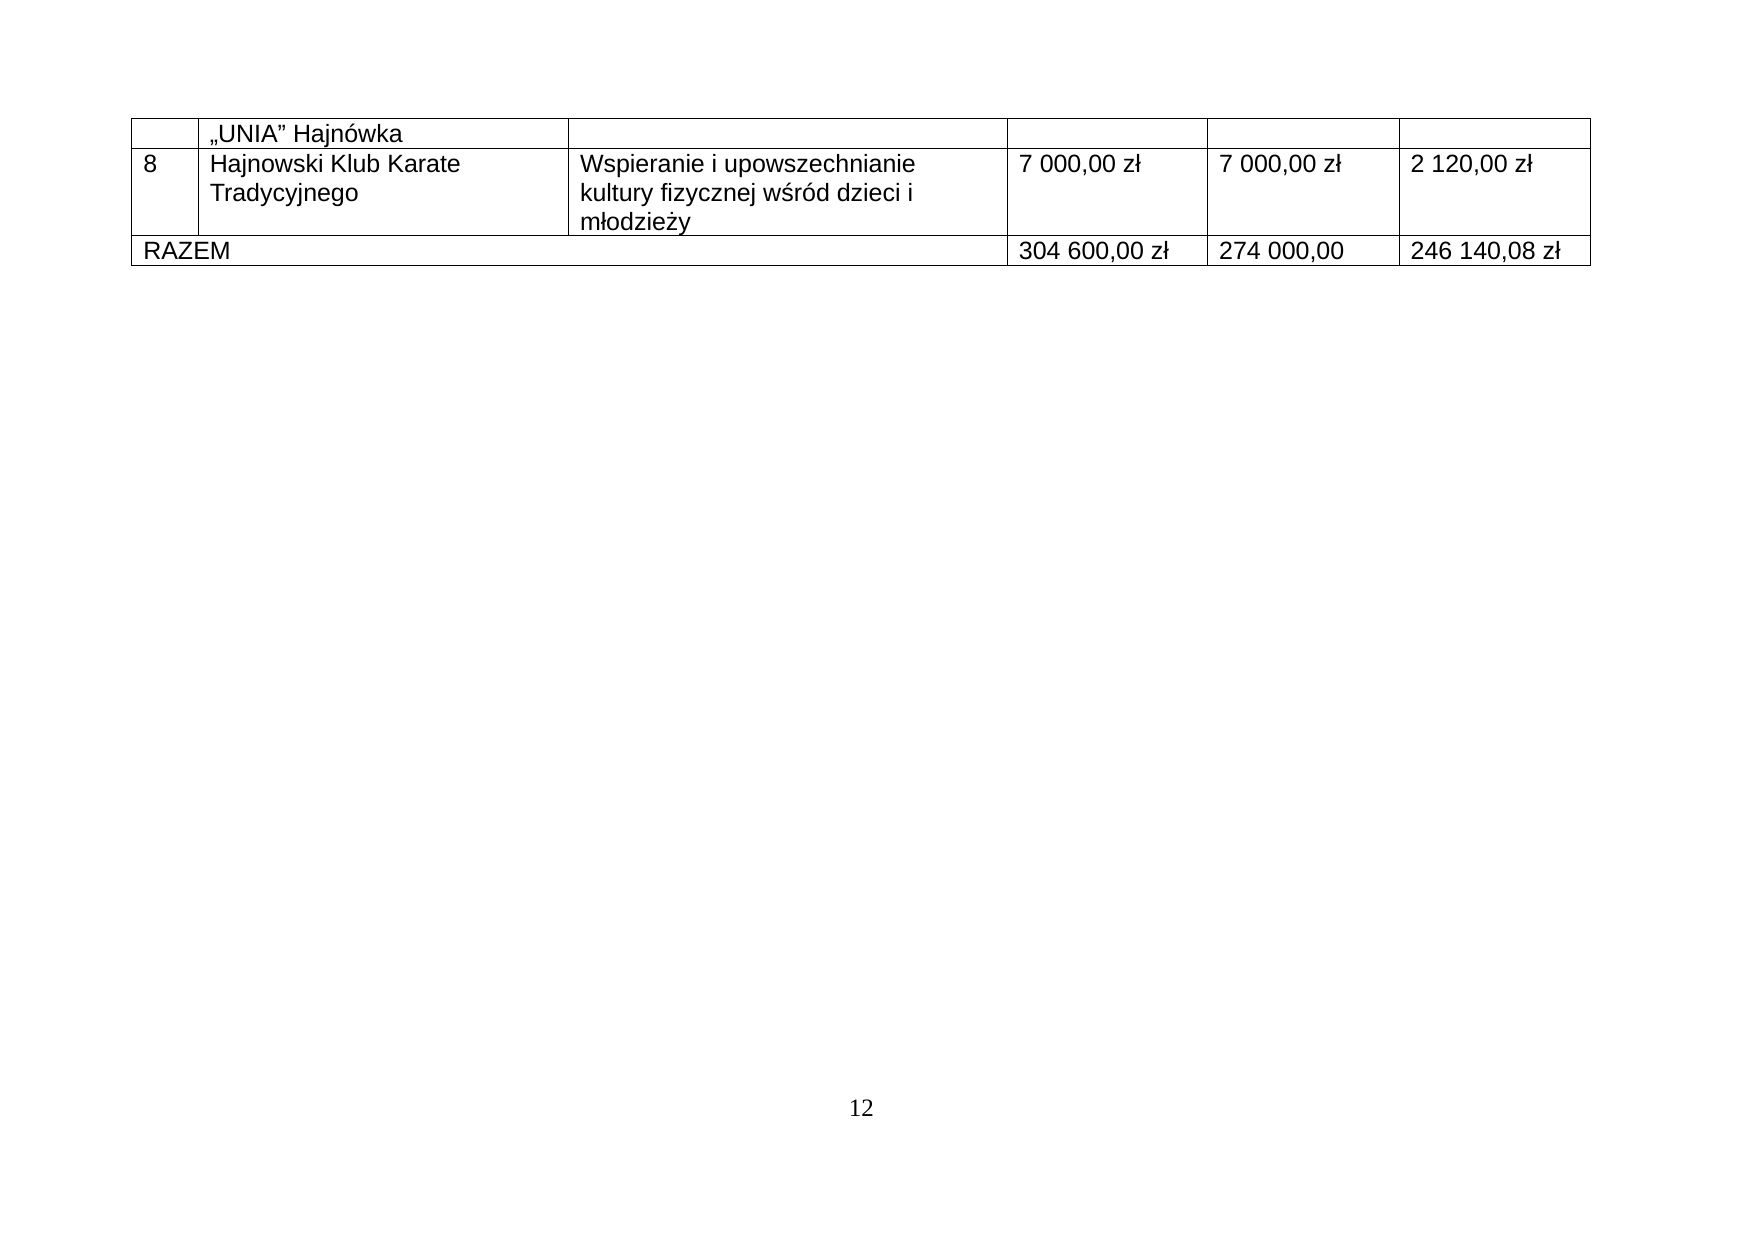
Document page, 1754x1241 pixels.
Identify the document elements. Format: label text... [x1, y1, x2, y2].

table_cell 304 600,00 zł [1008, 236, 1207, 265]
table_cell [132, 119, 198, 148]
table_cell „UNIA” Hajnówka [199, 119, 568, 148]
table_cell 8 [132, 149, 198, 235]
table_cell [1008, 119, 1207, 148]
table_cell [1400, 119, 1590, 148]
table_cell 7 000,00 zł [1208, 149, 1399, 235]
table_cell [569, 119, 1007, 148]
table_cell 2 120,00 zł [1400, 149, 1590, 235]
table_cell [1208, 119, 1399, 148]
table_cell 7 000,00 zł [1008, 149, 1207, 235]
table_cell 246 140,08 zł [1400, 236, 1590, 265]
table_cell Hajnowski Klub Karate Tradycyjnego [199, 149, 568, 235]
table_cell RAZEM [132, 236, 1007, 265]
table_cell Wspieranie i upowszechnianie kultury fizycznej wśród dzieci i młodzieży [569, 149, 1007, 235]
table_cell 274 000,00 [1208, 236, 1399, 265]
